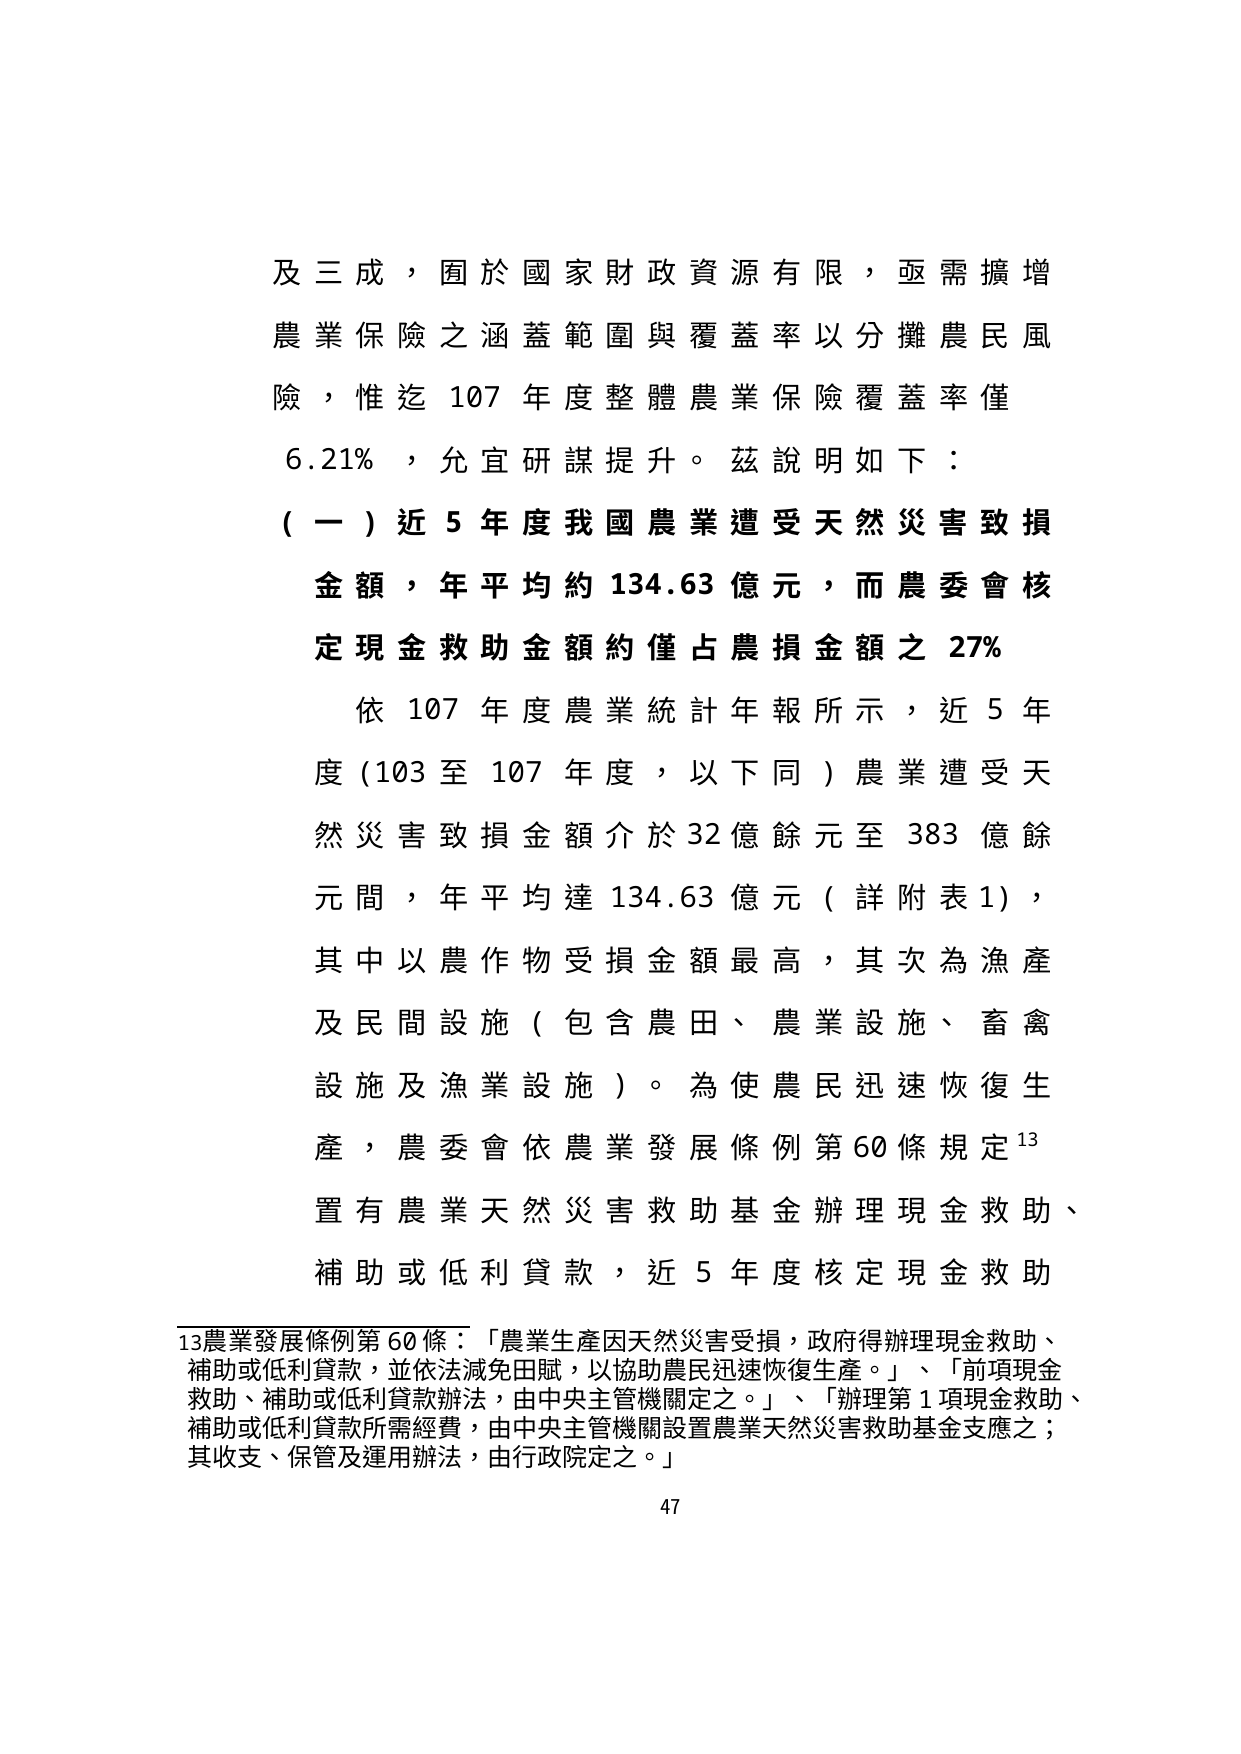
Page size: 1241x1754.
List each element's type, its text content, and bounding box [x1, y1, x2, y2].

text 依107年度農業統計年報所示，近5年度(103至107年度，以下同)農業遭受天然災害致損金額介於32億餘元至383億餘元間，年平均達134.63億元(詳附表1)，其中以農作物受損金額最高，其次為漁產及民間設施(包含農田、農業設施、畜禽設施及漁業設施)。為使農民迅速恢復生產，農委會依農業發展條例第60條規定置有農業天然災害救助基金辦理現金救助、補助或低利貸款，近5年度核定現金救助金額介於6.73億元至98.67億元間，年平均約36.34億元，約占農損金額之27%，意即農民需自行負擔7成以上之損失，囿於政府財政資源有限，為避免相關救助經費排擠其他施政所需，亟需建構完善之農業保險機制，以保障農民之財產安全。 [271, 667, 1058, 1292]
text 農業發展條例第60條：「農業生產因天然災害受損，政府得辦理現金救助、補助或低利貸款，並依法減免田賦，以協助農民迅速恢復生產。」、「前項現金救助、補助或低利貸款辦法，由中央主管機關定之。」、「辦理第1項現金救助、補助或低利貸款所需經費，由中央主管機關設置農業天然災害救助基金支應之；其收支、保管及運用辦法，由行政院定之。」 [177, 1327, 1063, 1473]
text (一)近5年度我國農業遭受天然災害致損金額，年平均約134.63億元，而農委會核定現金救助金額約僅占農損金額之27% [242, 479, 1058, 667]
text 及三成，囿於國家財政資源有限，亟需擴增農業保險之涵蓋範圍與覆蓋率以分攤農民風險，惟迄107年度整體農業保險覆蓋率僅6.21%，允宜研謀提升。茲說明如下： [242, 229, 1058, 479]
